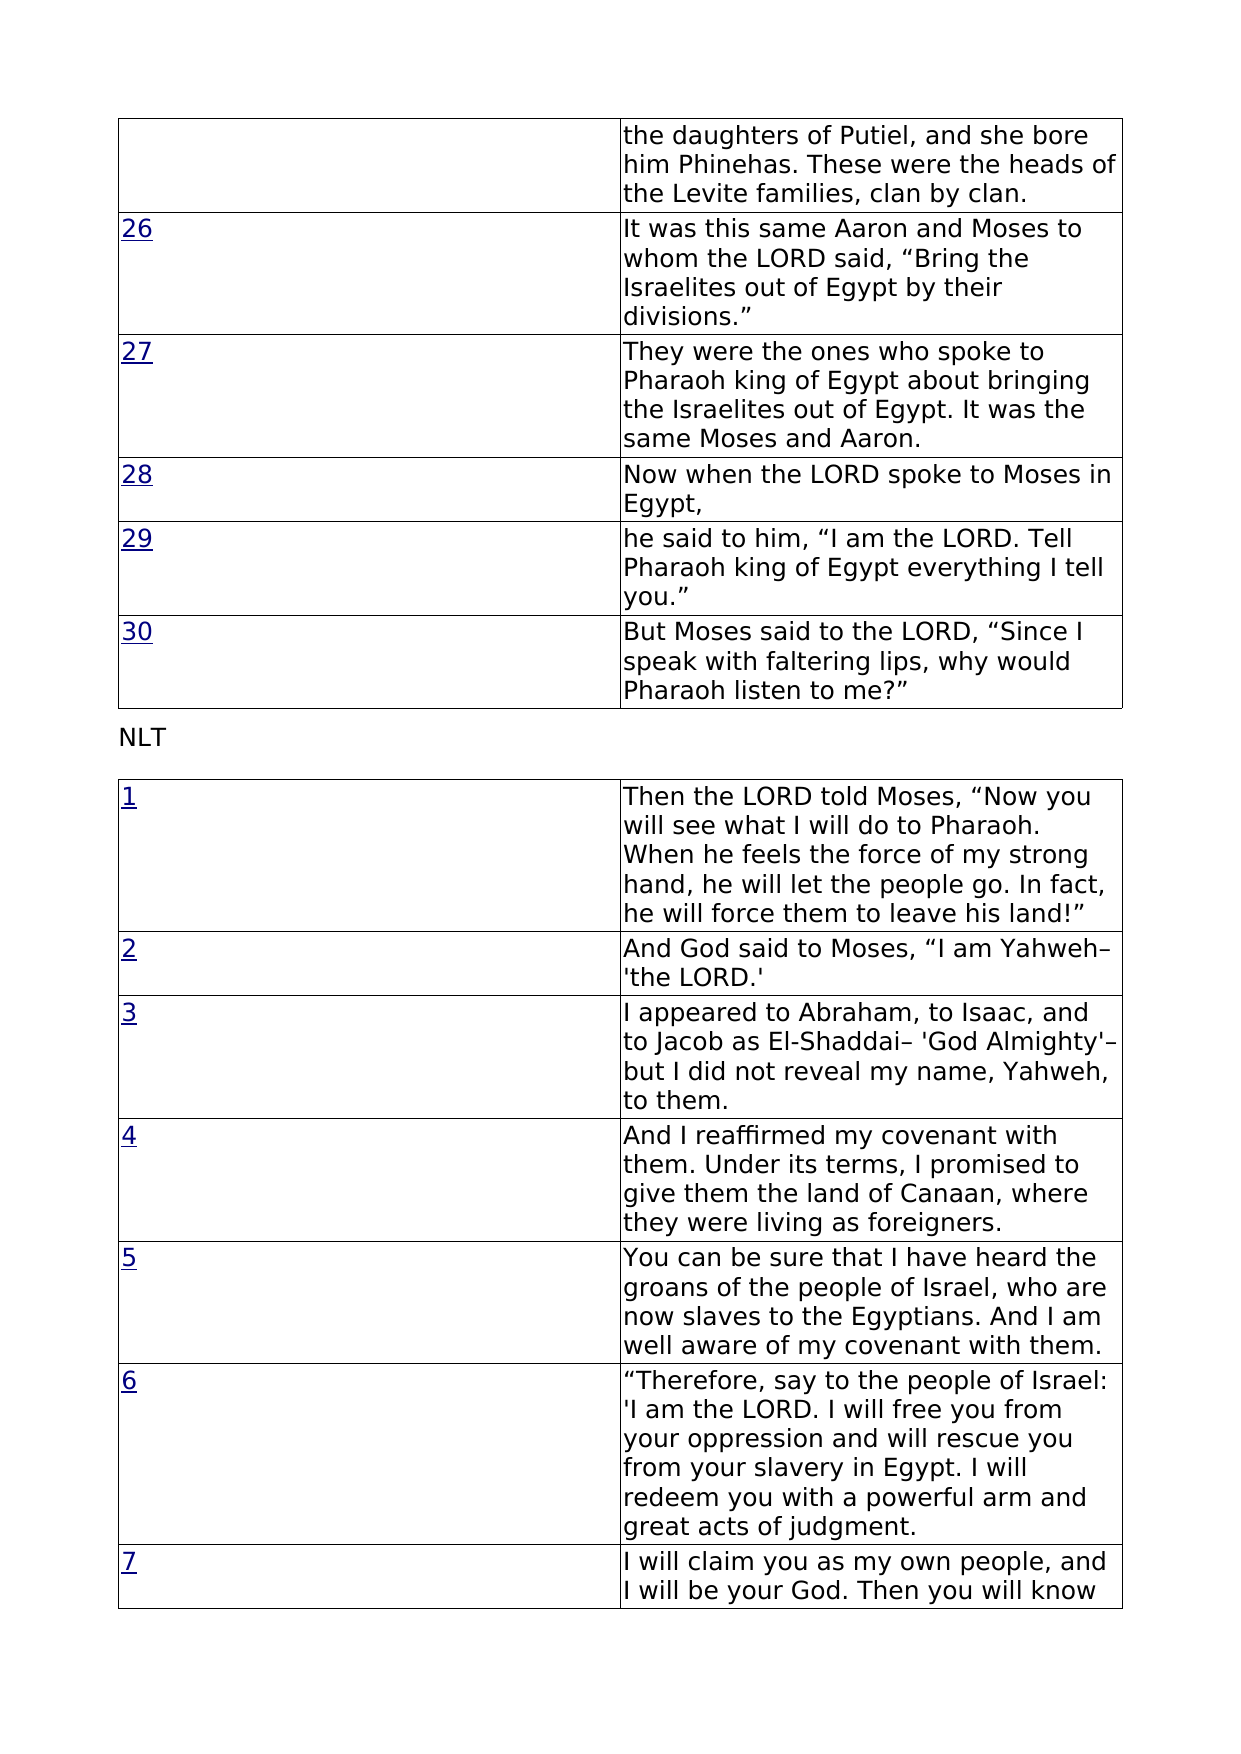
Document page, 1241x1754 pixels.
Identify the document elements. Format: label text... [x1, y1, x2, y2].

table_cell 2 [119, 932, 620, 995]
text NLT [118, 723, 1122, 752]
table_header Then the LORD told Moses, “Now you will see what I will do to Pharaoh. When he feels the force of my strong hand, he will let the people go. In fact, he will force them to leave his land!” [621, 780, 1122, 931]
table_cell You can be sure that I have heard the groans of the people of Israel, who are now slaves to the Egyptians. And I am well aware of my covenant with them. [621, 1242, 1122, 1363]
table_cell 7 [119, 1545, 620, 1608]
table_cell I appeared to Abraham, to Isaac, and to Jacob as El-Shaddai– 'God Almighty'– but I did not reveal my name, Yahweh, to them. [621, 996, 1122, 1118]
table_cell It was this same Aaron and Moses to whom the LORD said, “Bring the Israelites out of Egypt by their divisions.” [621, 213, 1122, 334]
table_cell [119, 119, 620, 212]
table_cell 28 [119, 458, 620, 521]
table_cell “Therefore, say to the people of Israel: 'I am the LORD. I will free you from your oppression and will rescue you from your slavery in Egypt. I will redeem you with a powerful arm and great acts of judgment. [621, 1364, 1122, 1544]
table_cell They were the ones who spoke to Pharaoh king of Egypt about bringing the Israelites out of Egypt. It was the same Moses and Aaron. [621, 335, 1122, 457]
table_cell he said to him, “I am the LORD. Tell Pharaoh king of Egypt everything I tell you.” [621, 522, 1122, 614]
table_cell Now when the LORD spoke to Moses in Egypt, [621, 458, 1122, 521]
table_cell 4 [119, 1119, 620, 1241]
table_cell 5 [119, 1242, 620, 1363]
table_cell And God said to Moses, “I am Yahweh– 'the LORD.' [621, 932, 1122, 995]
table_cell the daughters of Putiel, and she bore him Phinehas. These were the heads of the Levite families, clan by clan. [621, 119, 1122, 212]
table_cell But Moses said to the LORD, “Since I speak with faltering lips, why would Pharaoh listen to me?” [621, 616, 1122, 708]
table_cell 29 [119, 522, 620, 614]
table_cell 30 [119, 616, 620, 708]
table_cell 26 [119, 213, 620, 334]
table_cell I will claim you as my own people, and I will be your God. Then you will know [621, 1545, 1122, 1608]
table_cell 27 [119, 335, 620, 457]
table_header 1 [119, 780, 620, 931]
table_cell 6 [119, 1364, 620, 1544]
table_cell And I reaffirmed my covenant with them. Under its terms, I promised to give them the land of Canaan, where they were living as foreigners. [621, 1119, 1122, 1241]
table_cell 3 [119, 996, 620, 1118]
